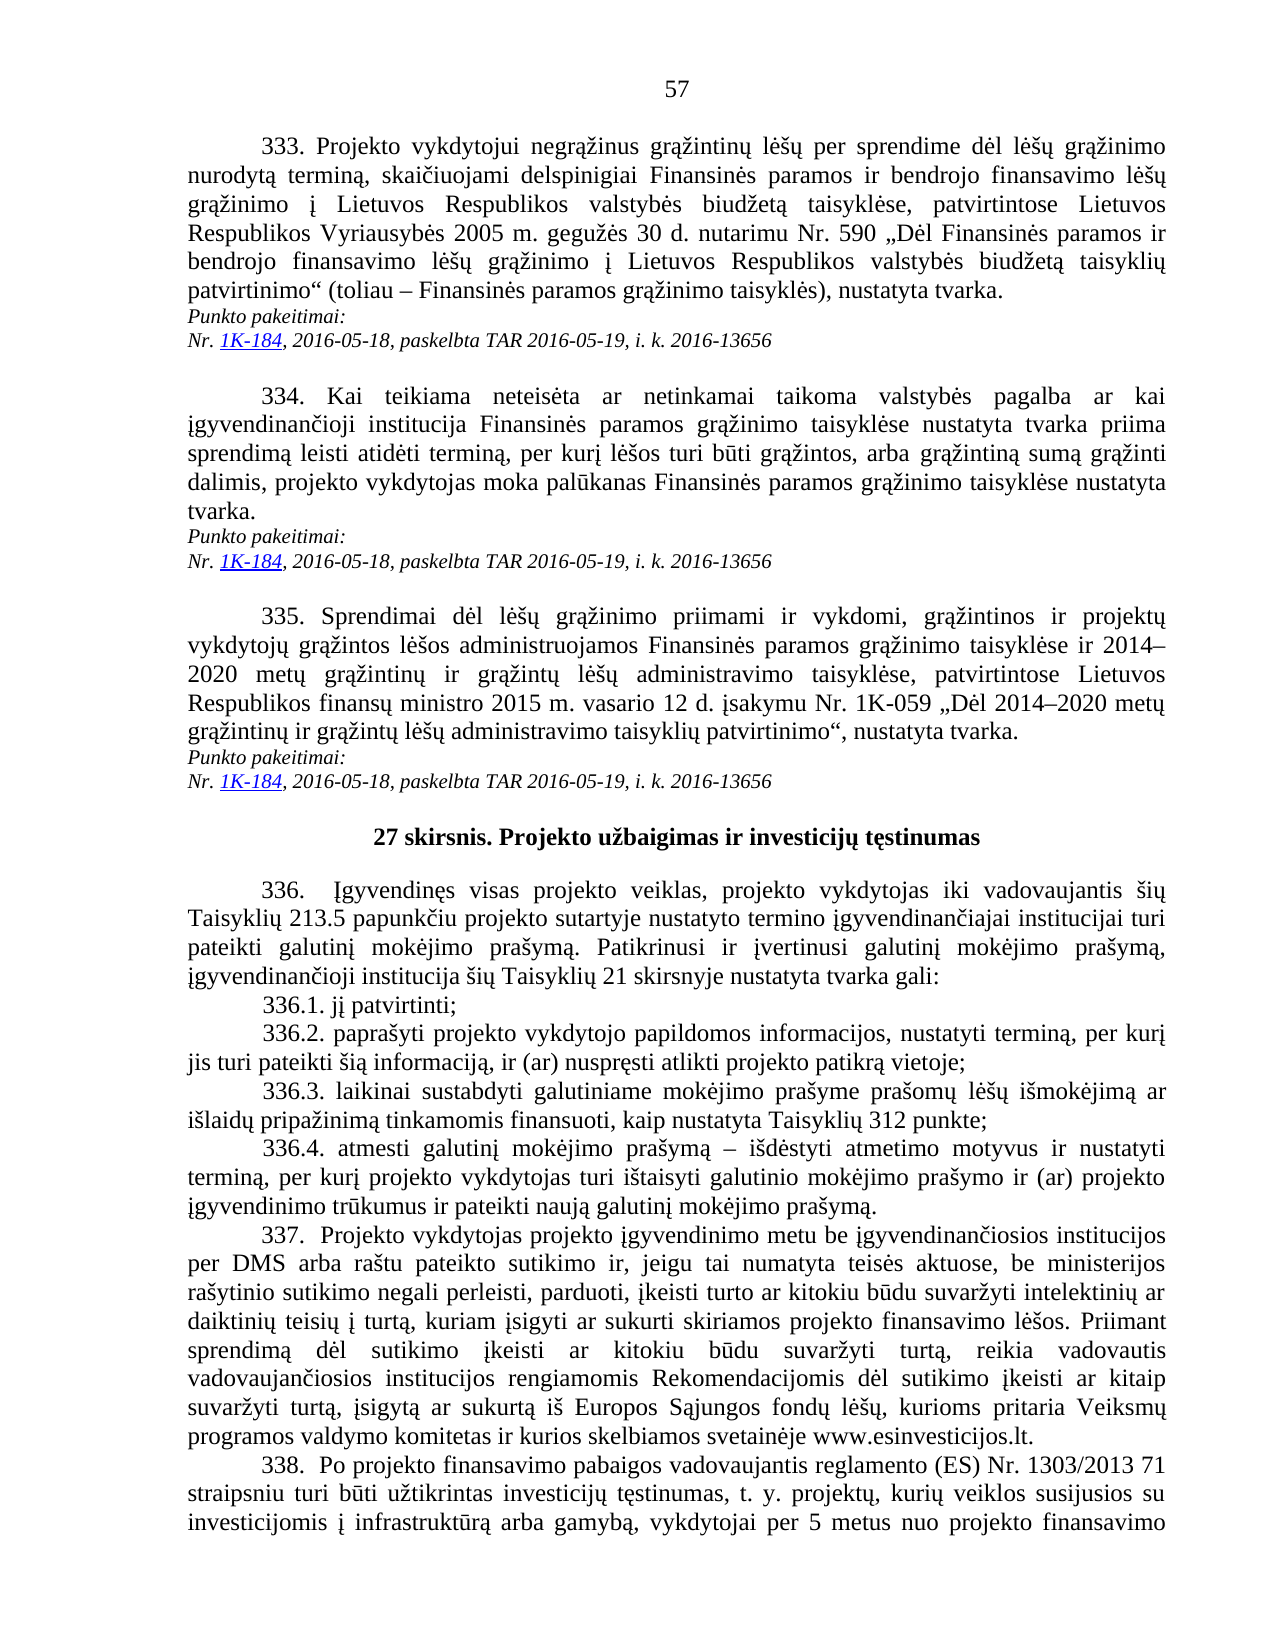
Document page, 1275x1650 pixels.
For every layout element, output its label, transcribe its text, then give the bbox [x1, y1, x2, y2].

text 334. Kai teikiama neteisėta ar netinkamai taikoma valstybės pagalba ar kai įgyvendinančioji institucija Finansinės paramos grąžinimo taisyklėse nustatyta tvarka priima sprendimą leisti atidėti terminą, per kurį lėšos turi būti grąžintos, arba grąžintiną sumą grąžinti dalimis, projekto vykdytojas moka palūkanas Finansinės paramos grąžinimo taisyklėse nustatyta tvarka. [187, 381, 1167, 524]
text 336.3. laikinai sustabdyti galutiniame mokėjimo prašyme prašomų lėšų išmokėjimą ar išlaidų pripažinimą tinkamomis finansuoti, kaip nustatyta Taisyklių 312 punkte; [187, 1076, 1167, 1133]
text 336.4. atmesti galutinį mokėjimo prašymą – išdėstyti atmetimo motyvus ir nustatyti terminą, per kurį projekto vykdytojas turi ištaisyti galutinio mokėjimo prašymo ir (ar) projekto įgyvendinimo trūkumus ir pateikti naują galutinį mokėjimo prašymą. [187, 1133, 1167, 1220]
text Nr. 1K-184, 2016-05-18, paskelbta TAR 2016-05-19, i. k. 2016-13656 [187, 548, 1167, 573]
text Punkto pakeitimai: [187, 524, 1167, 548]
text Punkto pakeitimai: [187, 304, 1167, 328]
text Nr. 1K-184, 2016-05-18, paskelbta TAR 2016-05-19, i. k. 2016-13656 [187, 769, 1167, 793]
text 338. Po projekto finansavimo pabaigos vadovaujantis reglamento (ES) Nr. 1303/2013 71 straipsniu turi būti užtikrintas investicijų tęstinumas, t. y. projektų, kurių veiklos susijusios su investicijomis į infrastruktūrą arba gamybą, vykdytojai per 5 metus nuo projekto finansavimo [187, 1450, 1167, 1536]
text 335. Sprendimai dėl lėšų grąžinimo priimami ir vykdomi, grąžintinos ir projektų vykdytojų grąžintos lėšos administruojamos Finansinės paramos grąžinimo taisyklėse ir 2014–2020 metų grąžintinų ir grąžintų lėšų administravimo taisyklėse, patvirtintose Lietuvos Respublikos finansų ministro 2015 m. vasario 12 d. įsakymu Nr. 1K-059 „Dėl 2014–2020 metų grąžintinų ir grąžintų lėšų administravimo taisyklių patvirtinimo“, nustatyta tvarka. [187, 601, 1167, 745]
text 27 skirsnis. Projekto užbaigimas ir investicijų tęstinumas [246, 822, 1107, 851]
text Punkto pakeitimai: [187, 745, 1167, 769]
text 333. Projekto vykdytojui negrąžinus grąžintinų lėšų per sprendime dėl lėšų grąžinimo nurodytą terminą, skaičiuojami delspinigiai Finansinės paramos ir bendrojo finansavimo lėšų grąžinimo į Lietuvos Respublikos valstybės biudžetą taisyklėse, patvirtintose Lietuvos Respublikos Vyriausybės 2005 m. gegužės 30 d. nutarimu Nr. 590 „Dėl Finansinės paramos ir bendrojo finansavimo lėšų grąžinimo į Lietuvos Respublikos valstybės biudžetą taisyklių patvirtinimo“ (toliau – Finansinės paramos grąžinimo taisyklės), nustatyta tvarka. [187, 131, 1167, 304]
text 336.1. jį patvirtinti; [187, 990, 1167, 1018]
text 336. Įgyvendinęs visas projekto veiklas, projekto vykdytojas iki vadovaujantis šių Taisyklių 213.5 papunkčiu projekto sutartyje nustatyto termino įgyvendinančiajai institucijai turi pateikti galutinį mokėjimo prašymą. Patikrinusi ir įvertinusi galutinį mokėjimo prašymą, įgyvendinančioji institucija šių Taisyklių 21 skirsnyje nustatyta tvarka gali: [187, 875, 1167, 990]
text Nr. 1K-184, 2016-05-18, paskelbta TAR 2016-05-19, i. k. 2016-13656 [187, 328, 1167, 352]
text 337. Projekto vykdytojas projekto įgyvendinimo metu be įgyvendinančiosios institucijos per DMS arba raštu pateikto sutikimo ir, jeigu tai numatyta teisės aktuose, be ministerijos rašytinio sutikimo negali perleisti, parduoti, įkeisti turto ar kitokiu būdu suvaržyti intelektinių ar daiktinių teisių į turtą, kuriam įsigyti ar sukurti skiriamos projekto finansavimo lėšos. Priimant sprendimą dėl sutikimo įkeisti ar kitokiu būdu suvaržyti turtą, reikia vadovautis vadovaujančiosios institucijos rengiamomis Rekomendacijomis dėl sutikimo įkeisti ar kitaip suvaržyti turtą, įsigytą ar sukurtą iš Europos Sąjungos fondų lėšų, kurioms pritaria Veiksmų programos valdymo komitetas ir kurios skelbiamos svetainėje www.esinvesticijos.lt. [187, 1220, 1167, 1450]
text 336.2. paprašyti projekto vykdytojo papildomos informacijos, nustatyti terminą, per kurį jis turi pateikti šią informaciją, ir (ar) nuspręsti atlikti projekto patikrą vietoje; [187, 1018, 1167, 1076]
